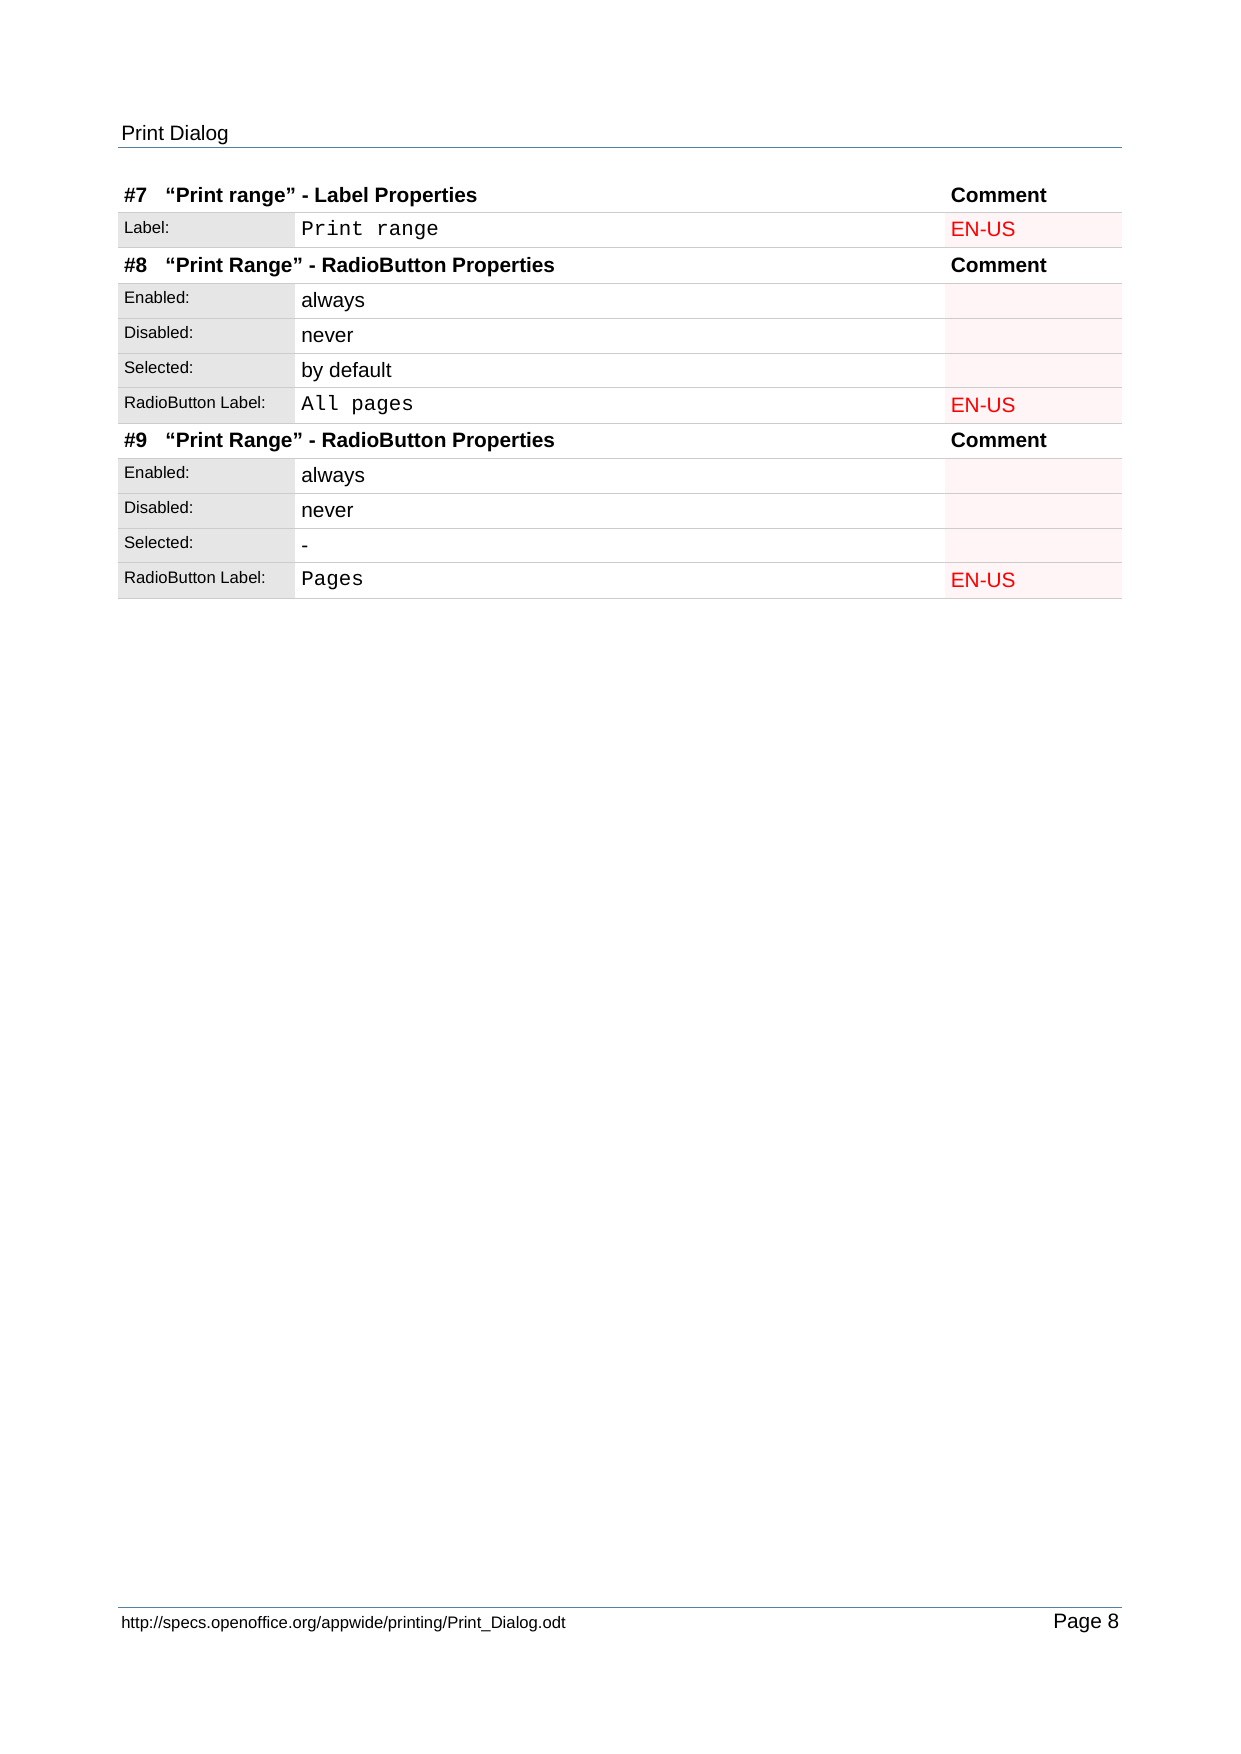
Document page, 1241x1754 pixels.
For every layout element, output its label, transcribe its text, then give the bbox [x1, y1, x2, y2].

table_cell [945, 459, 1122, 493]
table_cell Enabled: [118, 284, 295, 318]
table_cell Disabled: [118, 319, 295, 353]
table_header Comment [945, 177, 1122, 212]
table_header Comment [945, 424, 1122, 458]
table_cell - [295, 529, 945, 562]
table_cell [945, 354, 1122, 387]
table_cell [945, 319, 1122, 353]
table_cell Print range [295, 213, 945, 247]
table_cell RadioButton Label: [118, 563, 295, 598]
table_cell Selected: [118, 354, 295, 387]
table_cell always [295, 459, 945, 493]
table_cell EN-US [945, 388, 1122, 423]
table_cell never [295, 494, 945, 528]
table_cell [945, 494, 1122, 528]
table_cell Selected: [118, 529, 295, 562]
table_cell Disabled: [118, 494, 295, 528]
table_header “Print Range” - RadioButton Properties [118, 248, 945, 283]
table_cell never [295, 319, 945, 353]
table_cell EN-US [945, 213, 1122, 247]
table_cell by default [295, 354, 945, 387]
table_cell Pages [295, 563, 945, 598]
table_header “Print Range” - RadioButton Properties [118, 424, 945, 458]
table_cell All pages [295, 388, 945, 423]
table_header Comment [945, 248, 1122, 283]
table_cell EN-US [945, 563, 1122, 598]
table_cell RadioButton Label: [118, 388, 295, 423]
table_cell always [295, 284, 945, 318]
table_header “Print range” - Label Properties [118, 177, 945, 212]
table_cell Enabled: [118, 459, 295, 493]
table_cell [945, 529, 1122, 562]
table_cell [945, 284, 1122, 318]
table_cell Label: [118, 213, 295, 247]
